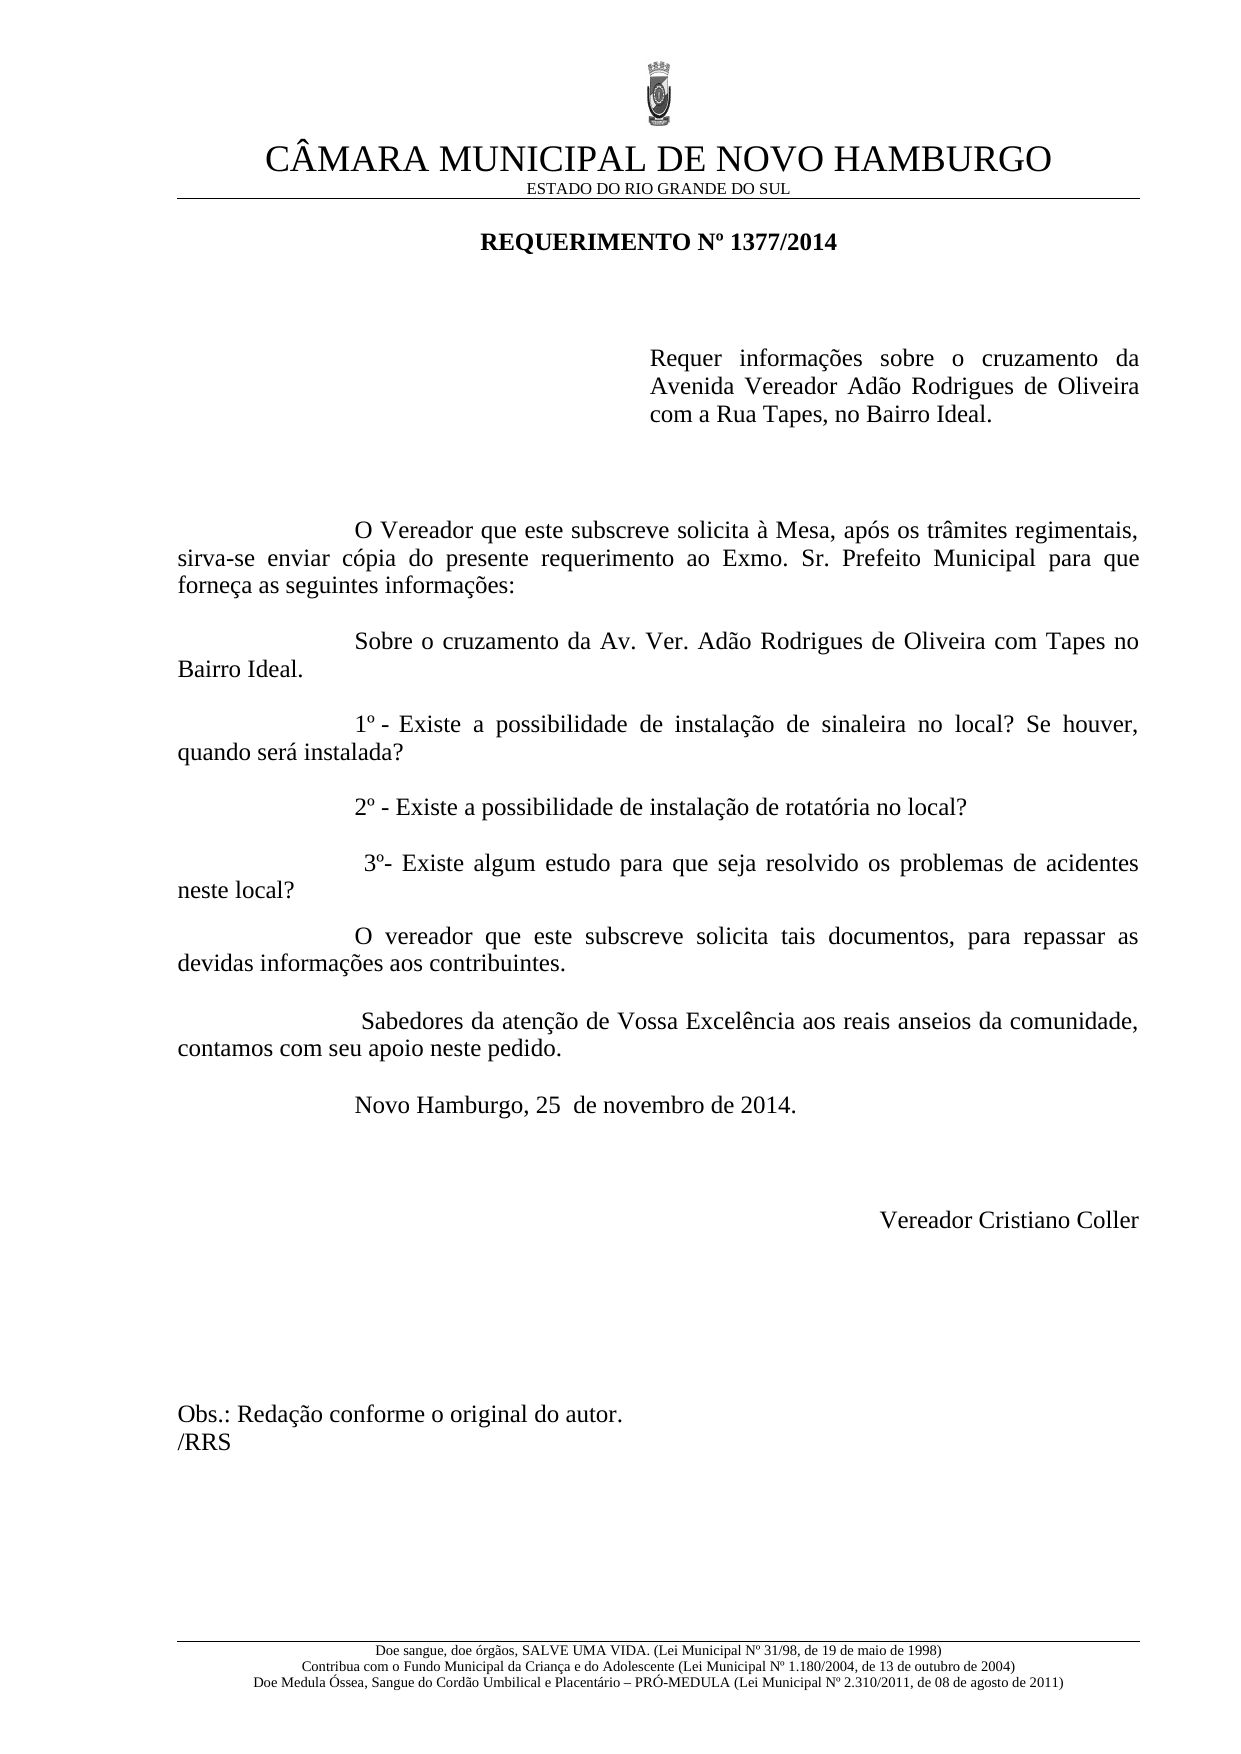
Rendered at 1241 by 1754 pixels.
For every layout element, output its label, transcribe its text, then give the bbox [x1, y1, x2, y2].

text O vereador que este subscreve solicita tais documentos, para repassar as devidas informações aos contribuintes. [177, 922, 1140, 977]
text /RRS [177, 1428, 1140, 1455]
text Requer informações sobre o cruzamento da Avenida Vereador Adão Rodrigues de Oliveira com a Rua Tapes, no Bairro Ideal. [649, 344, 1140, 428]
text REQUERIMENTO Nº 1377/2014 [177, 228, 1140, 256]
text O Vereador que este subscreve solicita à Mesa, após os trâmites regimentais, sirva-se enviar cópia do presente requerimento ao Exmo. Sr. Prefeito Municipal para que forneça as seguintes informações: [177, 516, 1140, 599]
text Vereador Cristiano Coller [177, 1206, 1140, 1234]
text Obs.: Redação conforme o original do autor. [177, 1400, 1140, 1428]
text Novo Hamburgo, 25 de novembro de 2014. [177, 1092, 1140, 1119]
text Sabedores da atenção de Vossa Excelência aos reais anseios da comunidade, contamos com seu apoio neste pedido. [177, 1007, 1140, 1062]
text 2º - Existe a possibilidade de instalação de rotatória no local? [177, 793, 1140, 821]
text 3º- Existe algum estudo para que seja resolvido os problemas de acidentes neste local? [177, 849, 1140, 904]
text 1º - Existe a possibilidade de instalação de sinaleira no local? Se houver, quando será instalada? [177, 710, 1140, 766]
text Sobre o cruzamento da Av. Ver. Adão Rodrigues de Oliveira com Tapes no Bairro Ideal. [177, 627, 1140, 682]
